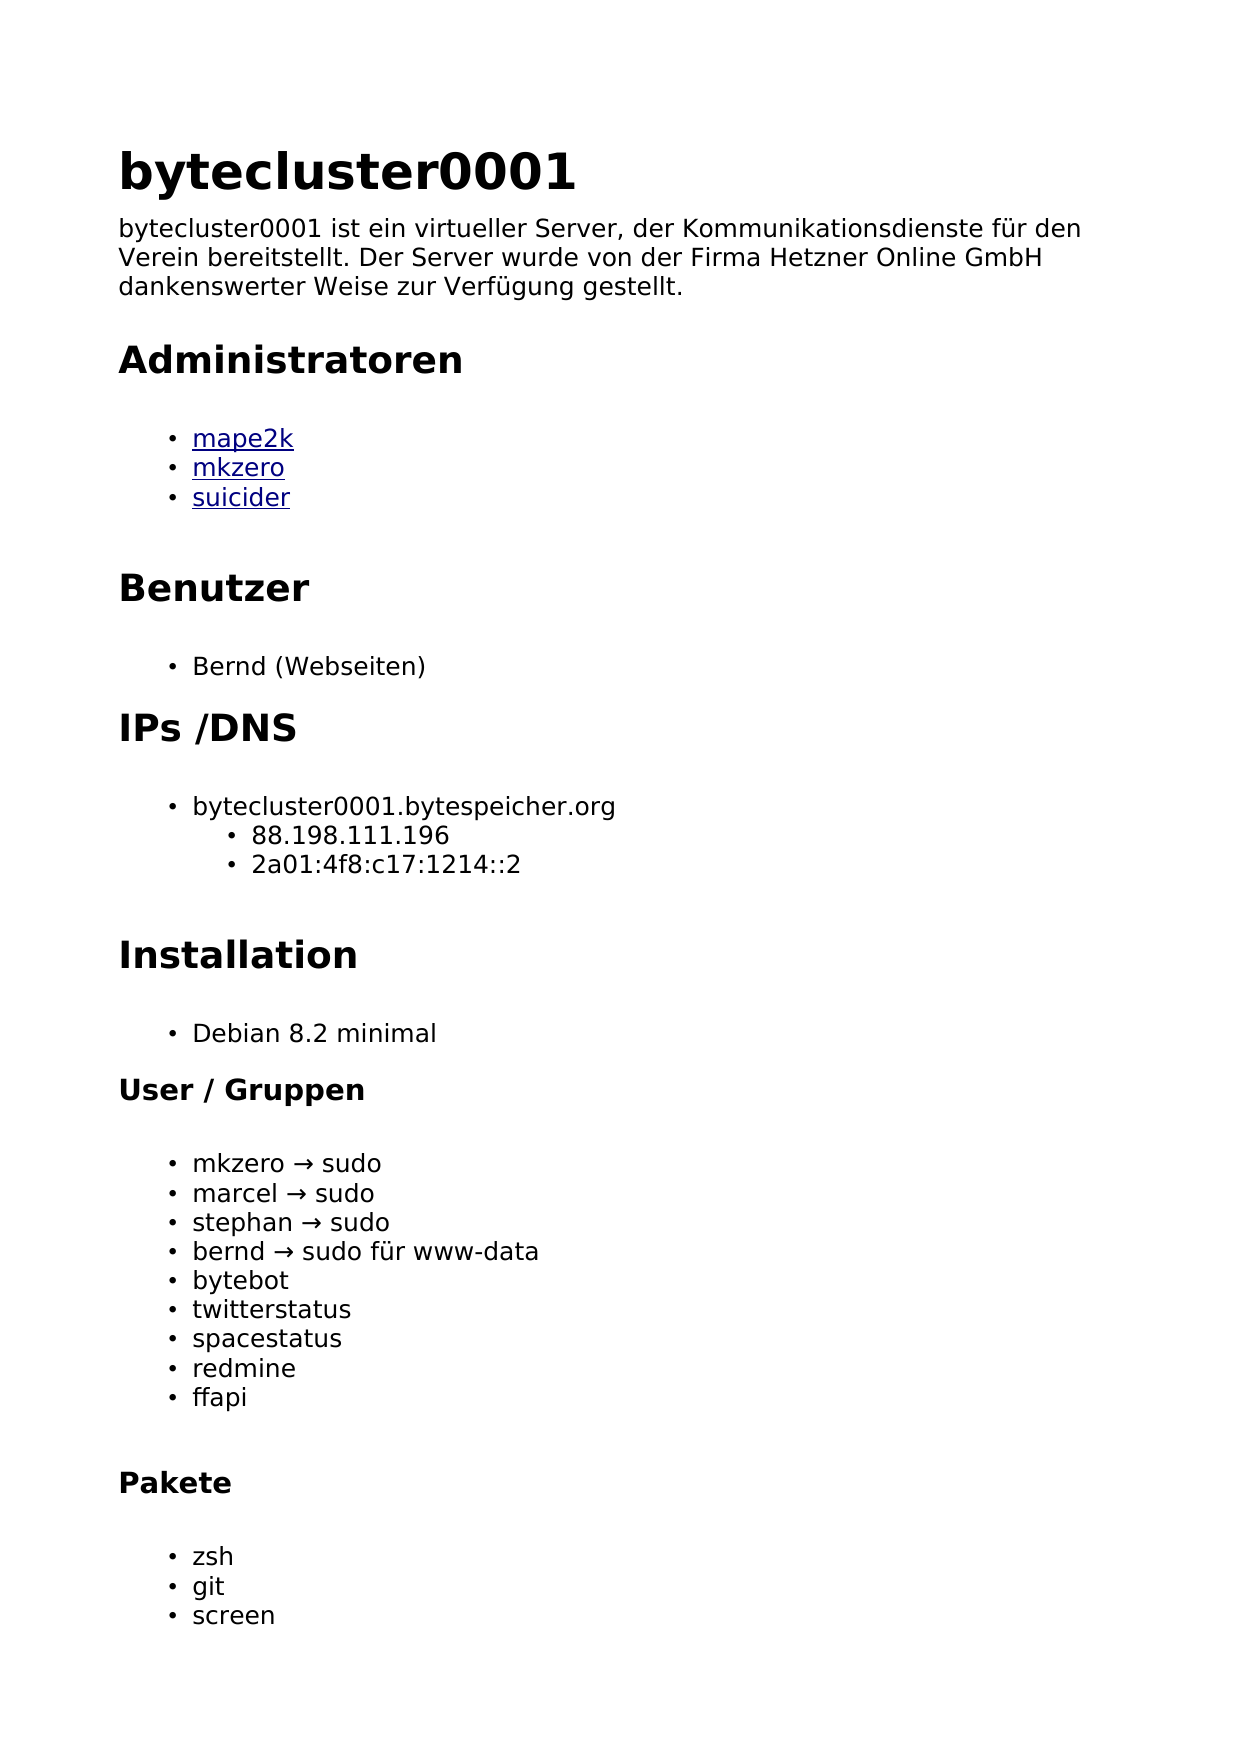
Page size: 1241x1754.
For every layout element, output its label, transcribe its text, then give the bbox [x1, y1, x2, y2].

subtitle IPs /DNS [118, 706, 1122, 750]
subtitle Installation [118, 934, 1122, 977]
list twitterstatus [177, 1295, 1122, 1324]
list git [177, 1572, 1122, 1601]
list Debian 8.2 minimal [177, 1019, 1122, 1049]
list screen [177, 1601, 1122, 1630]
list redmine [177, 1354, 1122, 1383]
list spacestatus [177, 1324, 1122, 1354]
list marcel → sudo [177, 1179, 1122, 1208]
list stephan → sudo [177, 1208, 1122, 1237]
list 2a01:4f8:c17:1214::2 [236, 850, 1122, 879]
list 88.198.111.196 [236, 821, 1122, 850]
subtitle User / Gruppen [118, 1074, 1122, 1108]
list bernd → sudo für www-data [177, 1237, 1122, 1266]
subtitle Pakete [118, 1467, 1122, 1501]
list suicider [177, 483, 1122, 512]
list mkzero [177, 454, 1122, 483]
subtitle Benutzer [118, 566, 1122, 610]
list ffapi [177, 1383, 1122, 1412]
list bytecluster0001.bytespeicher.org [177, 792, 1122, 821]
subtitle Administratoren [118, 339, 1122, 382]
text bytecluster0001 ist ein virtueller Server, der Kommunikationsdienste für den Verein bereitstellt. Der Server wurde von der Firma Hetzner Online GmbH dankenswerter Weise zur Verfügung gestellt. [118, 214, 1122, 301]
subtitle bytecluster0001 [118, 143, 1122, 201]
list Bernd (Webseiten) [177, 652, 1122, 681]
list mkzero → sudo [177, 1149, 1122, 1179]
list zsh [177, 1542, 1122, 1572]
list bytebot [177, 1266, 1122, 1295]
list mape2k [177, 424, 1122, 454]
